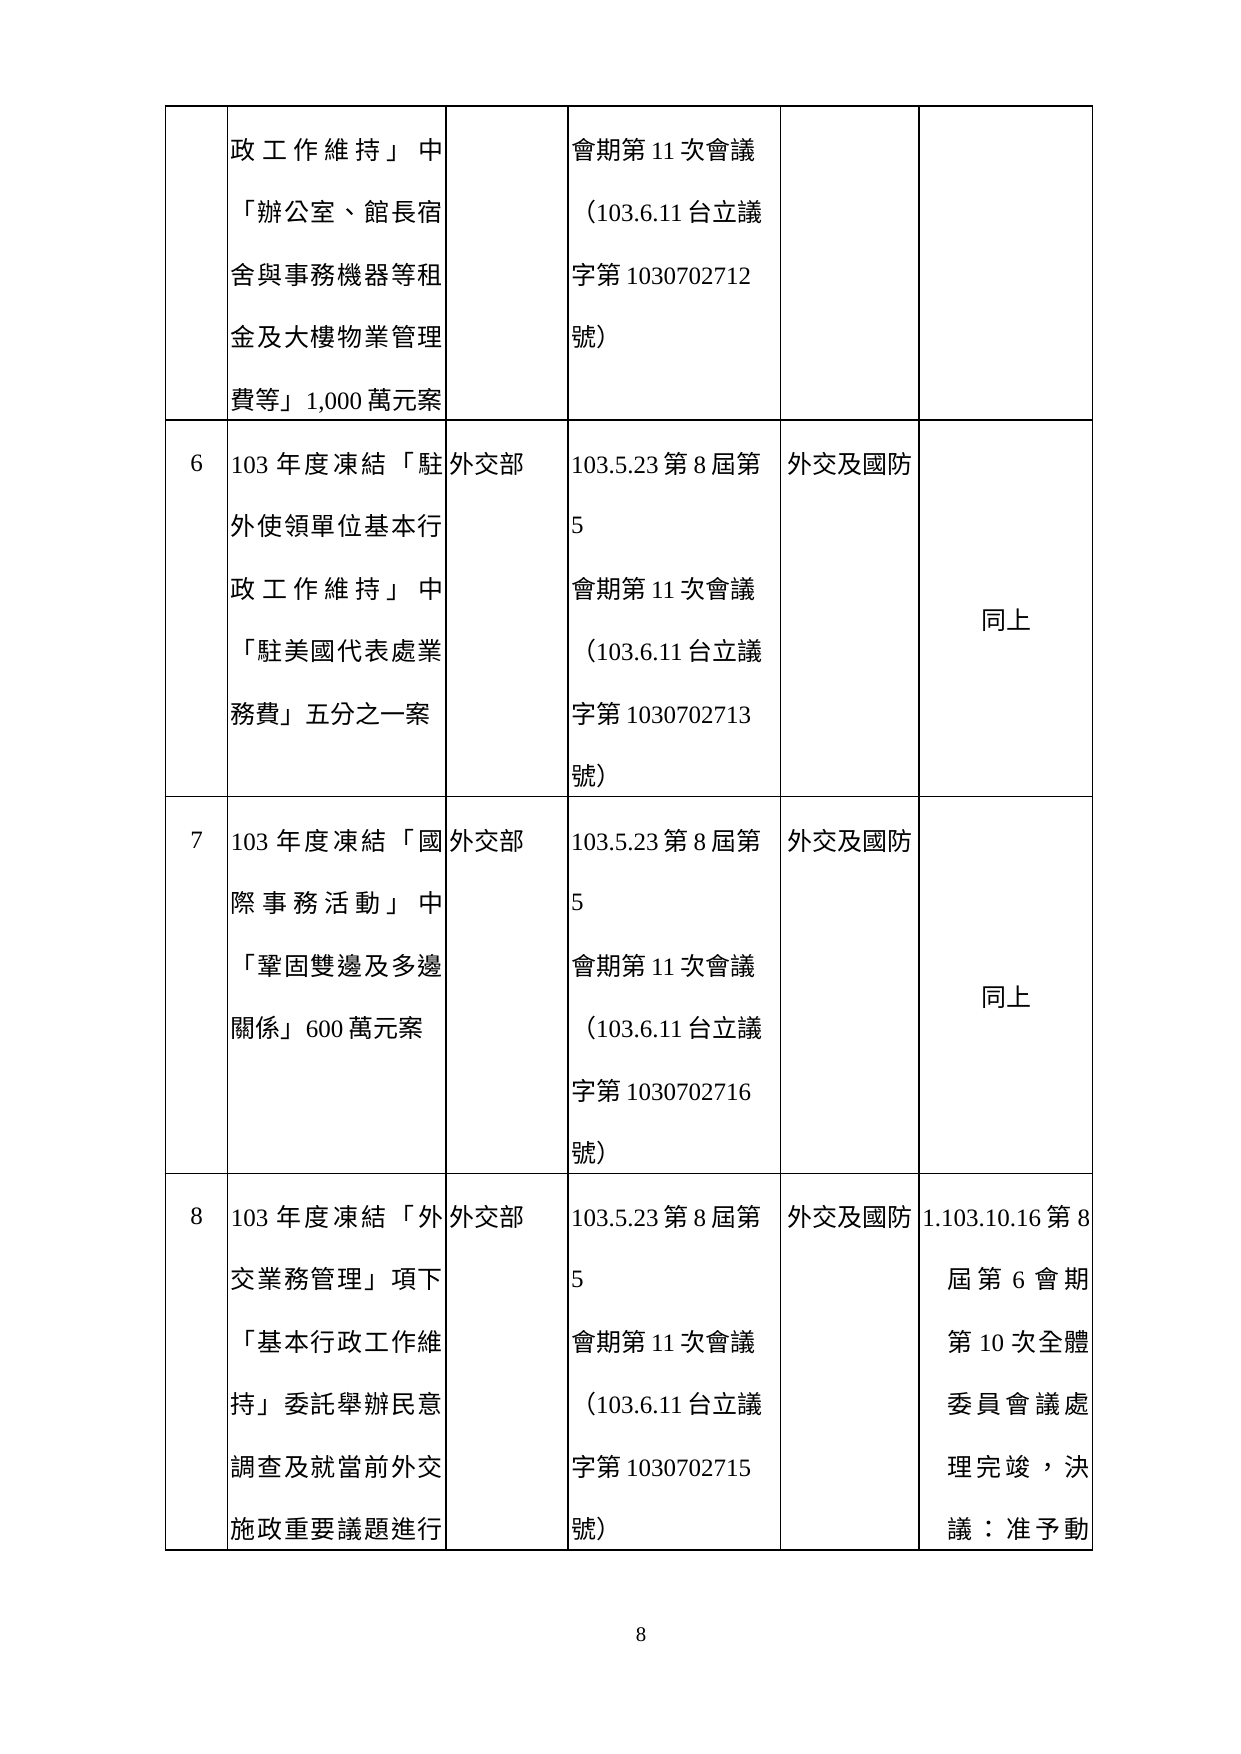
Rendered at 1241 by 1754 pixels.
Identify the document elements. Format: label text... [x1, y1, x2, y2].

table_cell 103.5.23第8屆第5 會期第11次會議（103.6.11台立議 字第1030702713號） [569, 421, 780, 796]
table_cell 8 [166, 1174, 227, 1549]
table_cell 外交部 [447, 1174, 567, 1549]
table_cell 外交部 [447, 421, 567, 796]
table_cell [781, 107, 918, 419]
table_cell 同上 [920, 421, 1092, 796]
table_cell 會期第11次會議（103.6.11台立議 字第1030702712號） [569, 107, 780, 419]
table_cell 103年度凍結「外交業務管理」項下「基本行政工作維持」委託舉辦民意調查及就當前外交施政重要議題進行 [228, 1174, 445, 1549]
table_cell 外交及國防 [781, 1174, 918, 1549]
table_cell [447, 107, 567, 419]
table_cell 外交及國防 [781, 421, 918, 796]
table_cell [166, 107, 227, 419]
table_cell 103.5.23第8屆第5 會期第11次會議（103.6.11台立議 字第1030702715號） [569, 1174, 780, 1549]
table_cell 1.103.10.16第8屆第6會期第10次全體委員會議處理完竣，決議：准予動 [920, 1174, 1092, 1549]
table_cell [920, 107, 1092, 419]
table_cell 103.5.23第8屆第5 會期第11次會議（103.6.11台立議 字第1030702716號） [569, 797, 780, 1172]
table_cell 7 [166, 797, 227, 1172]
table_cell 6 [166, 421, 227, 796]
table_cell 103年度凍結「駐外使領單位基本行政工作維持」中「駐美國代表處業務費」五分之一案 [228, 421, 445, 796]
table_cell 外交部 [447, 797, 567, 1172]
table_cell 103年度凍結「國際事務活動」中「鞏固雙邊及多邊關係」600萬元案 [228, 797, 445, 1172]
table_cell 外交及國防 [781, 797, 918, 1172]
table_cell 同上 [920, 797, 1092, 1172]
table_cell 政工作維持」中「辦公室、館長宿舍與事務機器等租金及大樓物業管理費等」1,000萬元案 [228, 107, 445, 419]
